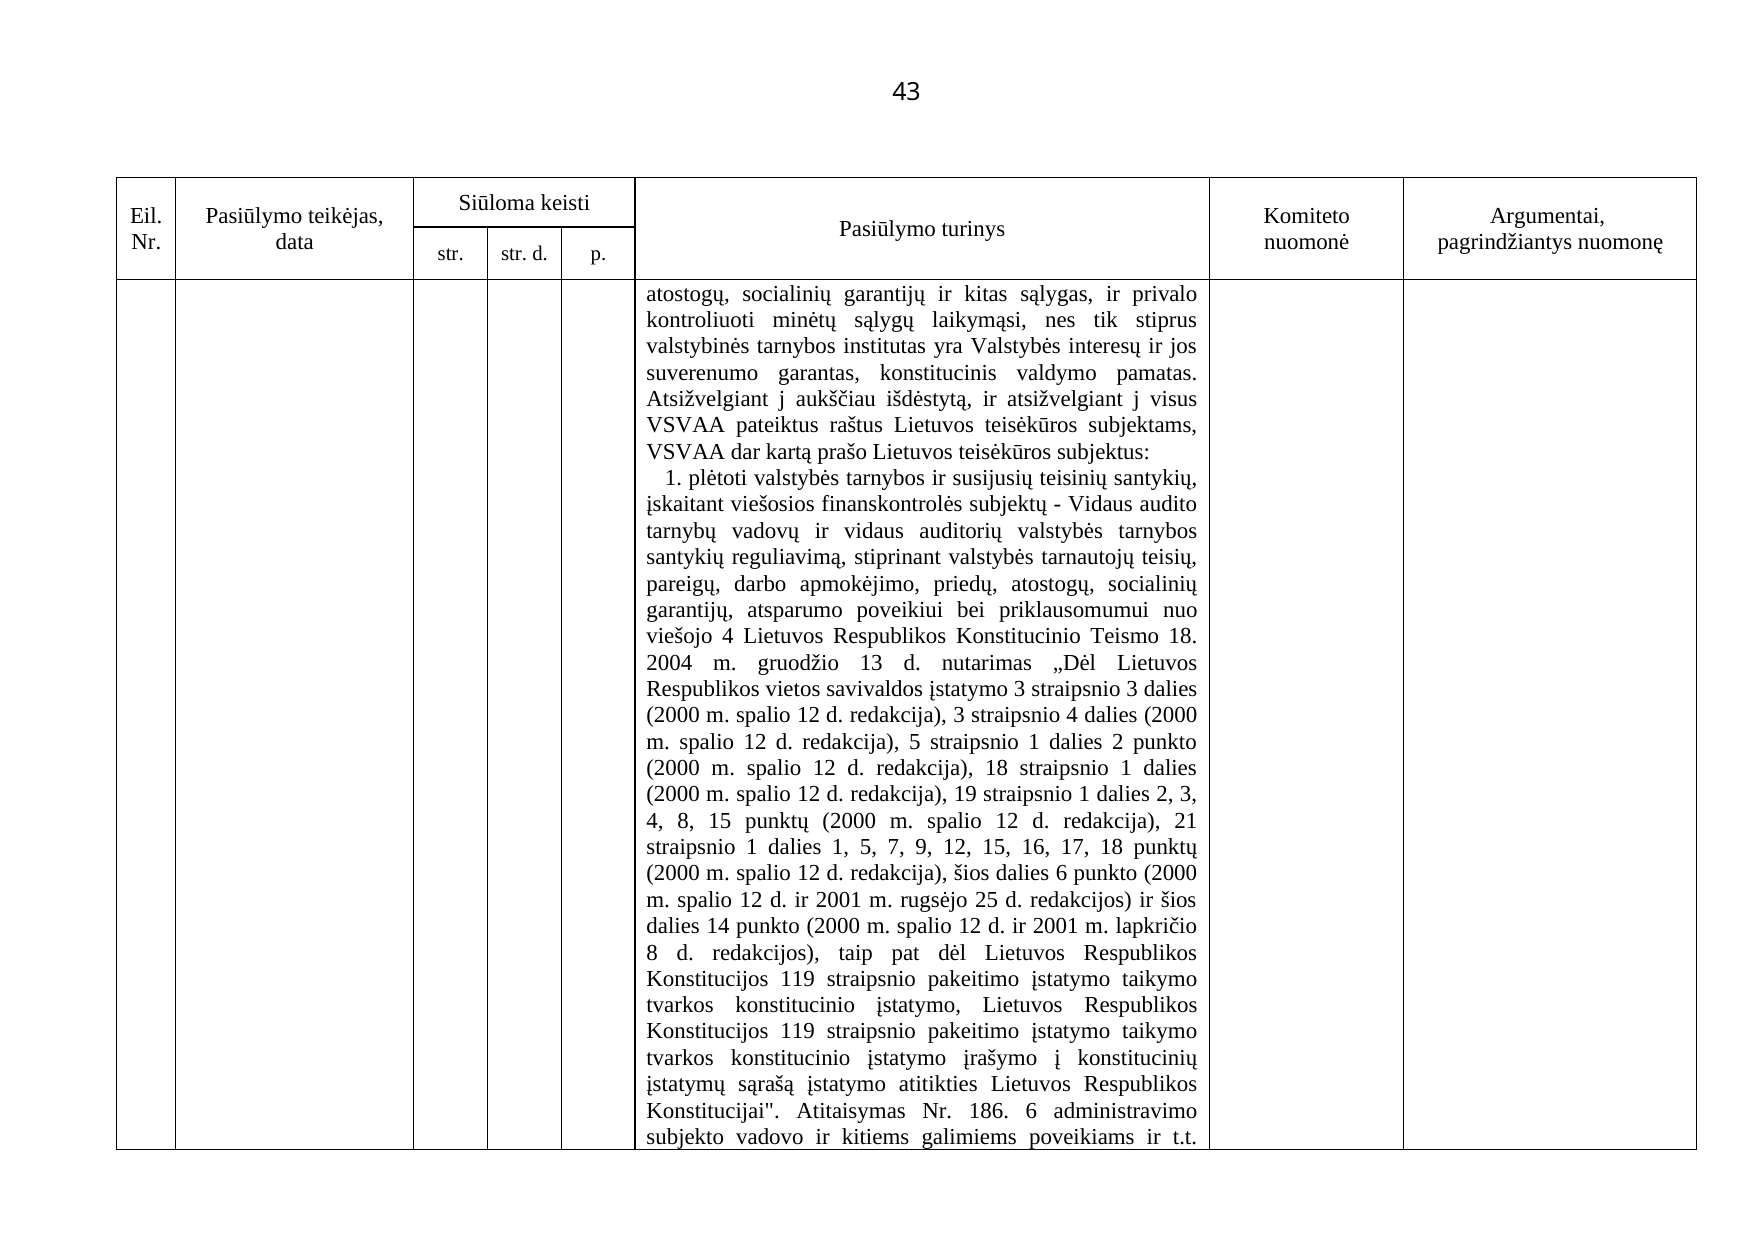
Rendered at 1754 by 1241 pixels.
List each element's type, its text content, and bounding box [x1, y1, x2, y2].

table_header Argumentai, pagrindžiantys nuomonę [1404, 178, 1696, 279]
table_cell str. d. [488, 228, 561, 279]
table_cell Valstybės ir savivaldybių vidaus auditorių asociacija (toliau - ir VSVAA) pakartotinai atkreipia teisėkūros subjektų dėmesį, kad Lietuvoje viešosios finansų kontrolės subjektai - Vidaus audito tarnybos, jų vadovai ir vidaus auditoriai - yra įsteigti pagal Lietuvos prisijungimo prie Europos Sąjungos sutarties reikalavimus ir vykdo viešosios finansų kontrolės mechanizmą, kuris yra imperatyvi sudėtinė ir neatskiriama Lietuvos valstybinės valdžios ir valdymo mechanizmo dalis, privaloma Lietuvai vykdyti. Tiek Europos Sąjungos teisės, tiek Europos Sąjungos sutarties, tiek kitų ES ir nacionalinių teisės aktų reguliavime Viešosios finansų kontrolės subjektai turi išskirtinius požymius, vykdo išskirtines funkcijas valstybės valdyme ir užima išskirtinę vietą ir svarbą Lietuvos valdymo ir kontrolės sistemoje. Vidaus audito veikla savo esme yra kontrolės, priežiūros ir vertinimo sričių veikla, priskiriama "Valstybės valdymo sričiai" "Bendroms valstybės funkcijoms", dėl ko Vidaus audito tarnybos, jų vadovai ir vidaus auditoriai neišvengiamai yra karjeros valstybės tarnautojai. Šiuo metu projektuojamas valstybės tarnybos santykių reguliavimas yra neatitinkantis įstatyminės, jurisprudencinės, Lietuvos integracijos ES teisinėje sistemoje esmės, stipriai blogina valstybės tarnautojų padėtį ir kelia grėsmę valstybės tarnautojų tarnybos Valstybei sąlygoms, darbo apmokėjimo sistemai, socialinėms garantijoms, o tuo pačiu - ir Valstybei. Jeigu Valstybės tarnybos teisės instituto pažeidimai bus įtvirtinti Valstybės tarnybos įstatyme, jie pažeis teisės doktriną, administracinės teisės principus, nacionalinių ir ES teismų ir kitų institucijų jurisprudenciją, pažeis LR Konstituciją, ES teisės aktus, įskaitant ES sutartį, iš esmės sunaikins Valstybės, kaip valstybės tarnautojo darbdavio, esmę, sudarys sąlygas valstybės tarnybos aukštos reglamentacijos kriterijaus pažeidimams bei iš esmės išderins visus valstybės tarnybos, kaip viešo intereso įgyvendinimo mechanizmo, saugiklius, sutrikdys valstybės finansinius ekonominius santykius, sukels materialinę ir moralinę žalą Vidaus audito tarnybų valstybės tarnautojams bei pažeis pačios Valstybės suverenumą ir interesus. VSVAA pateikia argumentus: 1. Administracinė teisė yra viešojo administravimo teisinis pagrindas. Tai valdymo teisė, nreguliuoja valdymo santykius, tokius kaip Valstybinis valdymas. Valstybinis valdymas yra valstybinių institucijų vykdoma tam tikra viešoji tvarka, viešasis administravimas, kurį įgyvendina valstybės tarnautojai. Vietos savivaldos lygmeniu Valstybės vardu valstybės valdžią vykdo savivaldybių tarybos ir savivaldybių tarybų sudaromų ir joms atskaitingų vykdomųjų organų valstybės tarnautojai. Akivaizdu kad, visi valdžios organai veikia tik Valstybės vardu. Valstybės tarnybos santykiai yra teisiniai santykiai, griežtai reglamentuoti teisės aktuose, turintys savų ypatumų, kurie iš esmės skiriasi nuo darbo teisinių santykių, valstybės tarnybos santykiams keliami dideli reglamentacijos reikalavimai. Valstybės tarnybos santykių negalima tapatinti su darbo santykiais. Valstybės tarnyba skirta viešajam interesui įgyvendinti ir užtikrinti. 2. Pagal Konstitucinio Teismo (KT) ir Lietuvos Vyriausiojo administracinio teismo (LVAT) jurisprudenciją valstybės tarnautoją nuo darbuotojo skiria pagrindiniai požymiai, tai: 1) valstybės tarnautojas priimamas pagal įstatymą ir visos tarnybos sąlygos yra nustatytos įstatymu, t. y. dėl tarnybos sąlygų nesiderama. Asmenims, siekiantiems eiti valstybės tarnautojo pareigas ir jau einantiems valstybės tarnautojo pareigas, keliami aukšti kvalifikaciniai, etikos, elgesio, atsakomybės ir pan. reikalavimai ir šie reikalavimai turi būti nustatyti įstatymu (tuo tarpu darbuotojai, dirbantys pagal darbo sutartį, su darbdaviu sudaro darbo sutartį, kurioje yra nustatomos šalių sulygtos darbo sąlygos: darbuotojo darbovietė ir darbo funkcijos, darbo užmokesčio mokėjimo sąlygos, kitos sutarties sąlygos); 2) valstybės tarnautoju laikomas asmuo, jei jis vykdo viešojo administravimo veiklą. Europos Komisija ir Europos Sąjungos teisingumo teismas savo praktikoje įtvirtino funkcinį valstybės tarnybos aiškinimo metodą, valstybės tarnybos vykdomų funkcijų svarbą valstybės interesams bei nurodė, kurios funkcijos nepriskiriamos valstybės tarnybai. Pagal Europos Komisijos ir Europos Sąjungos teisingumo teismo praktiką valstybės tarnybos funkcijos yra šios: teisės aktų rengimas ir priėmimas, teisės aktų įgyvendinimas, teisės aktų vykdymo kontrolė. 3. Įstatymine ir jurisprudencine prasme valstybės tarnyba yra Valstybės pavedimu asmenų, einančių pareigas valstybinėje tarnyboje, atliekama visuomenei naudinga veikla. Valstybės tarnyba glaudžiai susijusi su viešuoju administravimu kaip sėkmingo ir veiksmingo jo vykdymo, įgyvendinimo ir užtikrinimo prielaida, o valstybės tarnautojai tarnauja valstybės ir savivaldybės įstaigose ir institucijose, vadinasi, tarnautojai turi būti lojalūs ne tik savo darbdaviui - Valstybei, atstovaujamai konkrečios valstybės ar savivaldybės institucijos ar įstaigos, bet ir tuo pat metu tarnauti visuomenei. Todėl iš esmės valstybės tarnautoją galima apibūdinti kaip asmenį, einantį pareigas valstybės ir savivaldybės institucijoje ar įstaigoje ir tarnaujantį visuomenei. Tarnavimo visuomenei principas įtvirtintas LR Konstitucijos 5 straipsnyje, yra ne kartą pabrėžtas KT ir LVAT jurisprudencijoje. 4. Valstybės tarnybos santykiai yra teisiniai santykiai. Akivaizdu, kad valstybės tarnautoji}, veikiančių išimtinai tik Valstybės vardu ir pykdančių išimtinai tik Valstybės pavedimus, darbdavys yra tik Valstybė, kuri būtent Valstybės tarnybos įstatyme privalo nustatyti visas valstybės tarnautojų tarnybos sąlygas, privalo užtikrinti jų įgyvendinimo ir vykdymo kontrolę. Pažymėtina, kad Lietuva į valstybinės tarnybos santykių reguliavimą Valstybės tarnybos įstatyme yra įdiegusi ES teisę atitinkantį valstybinės tarnybos teisinį reguliavimą, kurio neleistina griauti, naikinti, iškraipyti, kuriame neleistina bloginti valstybės tarnautojų padėtį ir tarnybos sąlygas. 5. Lietuva, siekdama narystės ES, į valstybinės tarnybos santykių sistemą įdiegė ES teisę atitinkantį valstybinės tarnybos teisinį reguliavimą, kad Lietuvai prisijungus prie ES, Lietuvos viešojo administravimo subjektai ir jų valstybės tarnautojai gebėtų užtikrinti Bendrijos tikslų siekimą, įgyvendinant viešosios valdžios reguliacines pareigas pagal nustatytas Bendrijos veiklos sritis Sutarties dėl Europos Sąjungos veikimo suvestinėje redakcijoje (1 straipsnyje (ex 1 straipsnis), 2 straipsnyje (ex 2 straipsnis), 3 straipsnyje (ex 3 straipsnis), 4 straipsnyje (ex 3a straipsnyje) ir kituose straipsniuose). Todėl šiuo metu galiojantis Valstybės tarnybos įstatymo reguliavimas tinkamai įtvirtina Valstybės, kaip valstybės tarnautojo darbdavio, pareigas ir atsakomybę ir minėtą reguliavimą galima tik plėtoti, bet negalima jo naikinti, menkinti, iškraipyti ar išderinti. 6. Lietuvos Respublikos Konstitucinis Teismas nutarimuose išaiškino konstitucinę valstybės tarnybos prasmę. Aiškindamas konstitucinę valstybės tarnybos prasmę, Konstitucinis Teismas, išimtinai atsižvelgdamas į konstitucines nuostatas, jų turinį ir sąsajas, pabrėžė, kad Konstitucijoje įtvirtintos valstybės tarnybos esminis bruožas tas, kad ji suvokiama kaip tarnyba Lietuvos Valstybei ir pilietinei Tautai, kad būtų garantuotas visos valstybinės bendruomenės - pilietinės Tautos viešasis interesas, santykių sistema. Konstitucinio Teismo jurisprudencijoje yra suformuluota nuostata, kad Valstybės tarnybos teisiniai santykiai susiklosto tarp valstybės tarnautojo ir valstybės, kuri atlieka darbdavio vaidmenį, ir yra netapatūs teisiniams santykiams, su si klostantiems sutartiniuose darbo santykiuose Iš minėtos jurisprudencijos visiškai aiški išvada, kad su valstybės tarnautojais sutartys nėra sudaromos, o valstybės tarnautojų statusas, darbo užmokestis, priedai, atsakomybė, socialinės ir kitos garantijos bei reikalavimai turi būti nustatomi tik įstatymu, ir jie turi būti aiškūs ir bendri visiems siekiantiems atitinkamų pareigų valstybės tarnyboje, ir stojantiems į valstybės tarnybą, ir turi būti žinomi iš anksto. Todėl akivaizdu, kad būtent Valstybė yra valstybės tarnautojo darbdavys. Akivaizdu ir tai, kad viešojo administravimo subjekto vadovas nėra valstybės tarnautojo darbdavys, ir jis neturi kompetencijos įstatymu nustatyti valstybės tarnautojų statusą, darbo užmokestį, priedus, atsakomybę, socialines ir kitas garantijas bei reikalavimus, todėl akivaizdžiai yra neįgalus perimti ir įgyvendinti išimtines Valstybės darbdavio funkcijas. Todėl būtent Valstybė Valstybės tarnybos įstatyme ir jo lydimuosiuose teisės aktuose privalo išsamiai numatyti ir užtikrinti valstybės tarnautojų statusą, pareigas, funkcijas, darbo apmokėjimą, priedus, socialines garantijas ir pan., ir Valstybė negali minėtų pareigų perleisti viešojo administravimo subjekto vadovams. Neteisėtai, pažeidžiant daugybę teisinių reikalavimiį, išimtinai tik Valstybei priklausančias pareigas perleidus viešojo administravimo subjekto vadovams, būtų sudarytos prielaidos valstybės tarnautojų teisių pažeidimams, diskriminacijai, moralinei ir materialinei žalai, kas reiškia, kad būtų sudarytos sąlygos ir pačios valstybės interesų pažeidimams (pavyzdžiui, neveikiant Valstybės tarnybos Įstatymo saugikliams: 1) institucijos vadovas to paties sudėtingumo funkcijas vykdantiems asmenims galėtų nustatyti skirtingas socialines garantijas, skirtingas kitas darbo sąlygas ir pan. ne pagal lojalumą Valstybei, bet pagal lojalumą sau ir taip piktnaudžiauti institucijos vadovo valdiniais Įgalinimais ir priversti valstybės tarnautoją atsisakyti Įstatymų vykdymo ar juos interpretuoti institucijos vadovui palankiai, atsisakyti principingumo, teisingumo ir 1.1; 2) institucijos vadovas Įgytų jam konstituciškai nepriklausančią diskreciją vienodo sudėtingumo funkcijas vykdantiems asmenims nustatyti skirtingo dydžio apmokėjimą ir kitas tarnybos sąlygas, Įtvirtinti valstybės tarnautojų diskriminaciją, o kadangi darbo apmokėjimas ir socialinės garantijos yra vieni iš svarbiausių valstybės tarnautoją motyvuojančių instrumentų, tai tokiu būdu institucijos vadovas Įgytų galimybes apmokėjimo už tarnybą, socialinių garantijų ir pan. sąlygas taikyti partiniu principu, daryti poveikį valstybės tarnautojui, paveikti jo atsparumą korupcijai ir neįstatyminiams reikalavimams, būtų sudarytos prielaidos valstybės tarnautojų principingumo, nepriklausomumo pažeidimams ir pan. Visa tai reiškia, kad institucijos vadovui turint konstituciškai jam nepriklausančią išimtinai tik Valstybei priklausančią valstybės tarnautojo darbdavio diskreciją, būtų iš esmės sunaikinta Valstybės, kaip valstybės tarnautojo darbdavio, esmė, sudarytos sąlygos valstybės tarnybos aukštos reglamentacijos kriterijaus pažeidimams bei iš esmės būtų išderinti visi valstybės tarnybos, kaip viešo intereso Įgyvendinimo mechanizmo, saugikliai, ir būtų pažeisti pačios Valstybės suverenumas ir interesai. 7. Pabrėžtina taip pat, kad ES sutartyje yra aiškiai atskirtas viešosios valdžios / viešojo administravimo valstybinės tarnybos sektorius nuo privataus kapitalo sektoriaus. Akcentuotina, kad ES sutartis numato aiškias išimtis veiklai, kuri bet kurioje valstybėje yra susijusi su viešosios valdžios funkcijų vykdymu, t.y., dėl visuomeninių interesų numato aiškias išimtis veiklai, kuriomis grindžiamas laisvas darbuotojų, asmenų, prekių, paslaugų, kapitalo judėjimo ribojimas (ES sutarties 45 straipsnis (ex 55 straipsnis): „Veiklai, kuri bet kurioje valstybėje yra susijusi, nors ir laikinai, su viešosios valdžios funkcijų vykdymu, šio skyriaus (ES sutarties dalies „Laisvas asmenų, paslaugų ir kapitalo judėjimas" skyriaus „Įsisteigimo teisė“ dėl savarankiškai dirbančių asmenų, dėl privataus kapitalo verslo įmonių, bendrovių, dukterinių bendrovių ir tt - VSVAA pastaba.) nuostatos netaikomos". Akcentuotina, kad Europos Sąjungoje iš laisvo darbuotojų ir laisvo kapitalo judėjimo yra išimta viešojo administravimo sritis, kuri turi imunitetą rinkai ir konkurencijai, ir nėra rinkos ir konkurencijos objektas ir negali juo tapti, todėl viešojo administravimo sritis yra nepavaldi privačiam verslo sektoriui, o priešingai - Valstybė, vykdydama valdymą, turi valinę ir kontrolės galią ir reguliuoja privataus verslo sektoriaus santykius, nepažeisdama ES sutarties, ES direktyvų ir reglamentų. Todėl akivaizdu, kad viešojo administravimo - valstybinės tarnybos sektorius nėra ir negali būti tapatinamas su privačiu verslo sektoriumi, ir valstybės valdymo veikla ir rinkos santykiais susaistytas privatus sektorius negali būti sujungti į vieną bendrą sektorių, nes tai pažeistų valstybės suverenitetą, valstybės saugumą ir valstybės interesus. 8. Konstitucijos 48 straipsnyje nustatyta teisė į tinkamą apmokėjimą už darbą yra daugelio kitų konstitucinių teisių įgyvendinimo prielaida, tai ji turi būti garantuojama valstybės tarnautojui ne mažesne apimtimi nei kitiems dirbantiesiems asmenims. Valstybės tarnautojui turi būti mokamas visas jam priklausantis darbo užmokestis, jį sumažinti galima tik esant aplinkybėms, nesusijusioms su valstybės tarnautojo dalykinėmis savybėmis, bei atsižvelgiant į konstitucinius proporcingumo, teisėtų lūkesčių principus4. Minėta jurisprudencija dėl valstybės tarnautojo veikimo konstitucinio proporcingumo, teisėtų lūkesčių principų ir atsižvelgiant, kad valstybės tarnautojas priimamas į tarnybą tik įstatymu, suponuoja išvadą, kad Valstybės tarnybos įstatyme negalima naikinti valstybės tarnautojo socialinių garantijų, įskaitant valstybės tarnautojo atostogas, negalima naikinti valstybės tarnautojų atlyginimų priedų (pvz., už stažą valstybės tarnyboje) ir pan., kadangi kito valstybės tarnautojo statuso, pareigų, funkcijų, darbo apmokėjimo, socialinių garantijų užtikrinimo, įgyvendinimo ir priežiūros instrumento negu Valstybės tarnybos įstatymas, Valstybė tiesiog negali turėti ir jo neturi. 9. Visi išdėstyti argumentai patvirtina akivaizdžius teisinius pagrindus, pagal kuriuosLietuvos teisėkūros subjektai, reguliuodami Valstybės tarnybos institutą, privalo laikytis ES, Lietuvos nacionalinių, konstitucinių teisės normų, privalo atsižvelgti į nacionalinių ir ES teismų jurisprudenciją ir jos nekvestionuoti, privalo vykdyti Lietuvos pareigas narystėje ES pagal ES sutartį, ir teisėkūros subjektai Valstybės tarnybos ir valstybės tarnautojo statuso, įskaitant viešosios finansų kontrolės subjektų - Vidaus audito tarnybų vadovų ir vidaus auditorių, reguliavimą privalo vykdyti, tik atsižvelgdami į ES sutarties ir kitų teisės aktų imperatyviomis nuostatomis saistomą teisinių santykių sistemą, į Lietuvos Konstitucinio teismo jurisprudenciją, į Europos Komisijos išreikštas pozicijas, į Europos Sąjungos teisingumo teismo jurisprudenciją ir 1.1., kas akivaizdžiai neleidžia menkinti, naikinti ar kitaip pažeisti valstybės tarnautojo teisinio statuso, bloginti arba daryti rizikingais valstybės tarnautojo darbo apmokėjimo, socialinių garantijų ir pan. užtikrinimą, nes kartu su valstybės tarnautojo teisinio statuso pažeidimais yra daromi ir Valstybės interesų, suverenumo ir saugumo pažeidimai. Todėl Lietuvos teisėkūros subjektai negali tapatinti viešosios valdžios ir valstybės valdymo administracinės veiklos sektoriaus su privačiu verslo sektoriumi, valstybės valdymo ir administracinės veiklos sektorių negali sujungti į vieną bendrą sektorių, negali griauti valstybės tarnybos santykių, negali jų pažeisti, negali naikinti „ribos tarp privataus kapitalo ir viešojo sektoriaus subjektų". Teisėkūros subjektai negali valstybės tarnautojų darbdavio funkcijų perleisti viešojo administravimo subjekto vadovams, kadangi valstybės tarnautojų darbdavys yra išimtinai tik Valstybė, valstybės tarnautojai išimtinai veikia tik Valstybės vardu ir išimtinai vykdo tik Valstybės pavedimus. Būtent Valstybės tarnybos įstatyme Valstybė privalo nustatyti aiškias visas valstybės tarnautojų, įskaitant viešosios finansų kontrolės subjektų - Vidaus audito tarnybų vadovų ir vidaus auditorių, statuso, veiklos, funkcijų, atsakomybės, darbo apmokėjimo, priedų, atostogų, socialinių garantijų ir kitas sąlygas, ir privalo kontroliuoti minėtų sąlygų laikymąsi, nes tik stiprus valstybinės tarnybos institutas yra Valstybės interesų ir jos suverenumo garantas, konstitucinis valdymo pamatas. Atsižvelgiant j aukščiau išdėstytą, ir atsižvelgiant j visus VSVAA pateiktus raštus Lietuvos teisėkūros subjektams, VSVAA dar kartą prašo Lietuvos teisėkūros subjektus: 1. plėtoti valstybės tarnybos ir susijusių teisinių santykių, įskaitant viešosios finanskontrolės subjektų - Vidaus audito tarnybų vadovų ir vidaus auditorių valstybės tarnybos santykių reguliavimą, stiprinant valstybės tarnautojų teisių, pareigų, darbo apmokėjimo, priedų, atostogų, socialinių garantijų, atsparumo poveikiui bei priklausomumui nuo viešojo 4 Lietuvos Respublikos Konstitucinio Teismo 18. 2004 m. gruodžio 13 d. nutarimas „Dėl Lietuvos Respublikos vietos savivaldos įstatymo 3 straipsnio 3 dalies (2000 m. spalio 12 d. redakcija), 3 straipsnio 4 dalies (2000 m. spalio 12 d. redakcija), 5 straipsnio 1 dalies 2 punkto (2000 m. spalio 12 d. redakcija), 18 straipsnio 1 dalies (2000 m. spalio 12 d. redakcija), 19 straipsnio 1 dalies 2, 3, 4, 8, 15 punktų (2000 m. spalio 12 d. redakcija), 21 straipsnio 1 dalies 1, 5, 7, 9, 12, 15, 16, 17, 18 punktų (2000 m. spalio 12 d. redakcija), šios dalies 6 punkto (2000 m. spalio 12 d. ir 2001 m. rugsėjo 25 d. redakcijos) ir šios dalies 14 punkto (2000 m. spalio 12 d. ir 2001 m. lapkričio 8 d. redakcijos), taip pat dėl Lietuvos Respublikos Konstitucijos 119 straipsnio pakeitimo įstatymo taikymo tvarkos konstitucinio įstatymo, Lietuvos Respublikos Konstitucijos 119 straipsnio pakeitimo įstatymo taikymo tvarkos konstitucinio įstatymo įrašymo į konstitucinių įstatymų sąrašą įstatymo atitikties Lietuvos Respublikos Konstitucijai". Atitaisymas Nr. 186. 6 administravimo subjekto vadovo ir kitiems galimiems poveikiams ir t.t. reguliavimą Valstybės tarnybos įstatyme (ir susijusiuose teisės aktuose), kuris yra Valstybės interesų ir suverenumo pamatinis konstitucinis garantas, taip pat pakartotinai prašo neperleisti išimtinės Valstybės kompetencijos - valstybės tarnautojo Darbdavio kompetencijos, institucijų vadovams, kurie nėra valstybės tarnautojų darbdaviai, - ir taip užtikrinti Valstybės interesus, Valstybės tarnybą Tautai ir Valstybės suverenumą; [...] 4. Lietuvos Respublikos vietos savivaldos įstatymo Nr.I-533 28 ir 31 straipsnių pakeitimo įstatymo projektą, dėl 28 straipsnio 2 dalies pakeitimo („2. Vidaus audito tarnybos vadovas ir vidaus auditoriai yra darbuotojai, dirbantys pagal darbo sutartis. Pretendentų į vidaus audito tarnybos vadovo pareigas konkurso komisiją sudaro savivaldybės administracijos direktorius. Būti šios komisijos nariu turi būti kviečiamas Finansų ministerijos atstovas. “) atmesti ir palikti šiuo metu salioiančiame Lietuvos Respublikos vietos savivaldos įstatyme Sr. 1-533 esanti 28 straipsnio 2 dalies reslamentavima: „2. Vidaus audito tarnybos vadovas ir vidaus auditoriai yra karjeros valstybės tarnautojai. Pretendentu i vidaus audito tarnybos vadovo pareigas konkurso komisiją sudaro savivaldybės administracijos direktorius. Būti šios komisijos nariu turi būti kviečiamas Finansų ministerijos atstovas.“. [...] 7. Užtikrinti, kad teisingi teisiniai reikalavimai, kriterijai, VSVAA argumentai būtų taikomi ne fragmentuotai, bet teisingai ir sistemiškai visame teisyne, susijusiame su Vidaus audito tarnybų, jų vadovų ir vidaus auditorių statuso ir valstybinės tarnybos reguliavimu, jų nepažeisti, nepažeisti Lietuvos įsipareigojimų narystėje ES, nepažeisti ES sutarties ir iš jos išplaukiančių Reglamentų ir direktyvų. [636, 280, 1209, 1149]
table_cell [1210, 280, 1403, 1149]
table_header Eil. Nr. [117, 178, 175, 279]
table_cell [117, 280, 175, 1149]
table_cell [488, 280, 561, 1149]
table_header Pasiūlymo turinys [636, 178, 1209, 279]
table_cell [414, 280, 487, 1149]
table_cell str. [414, 228, 487, 279]
table_header Pasiūlymo teikėjas, data [176, 178, 413, 279]
table_cell [1404, 280, 1696, 1149]
table_cell p. [562, 228, 634, 279]
table_cell [562, 280, 634, 1149]
table_cell [176, 280, 413, 1149]
table_header Komiteto nuomonė [1210, 178, 1403, 279]
table_header Siūloma keisti [414, 178, 634, 226]
